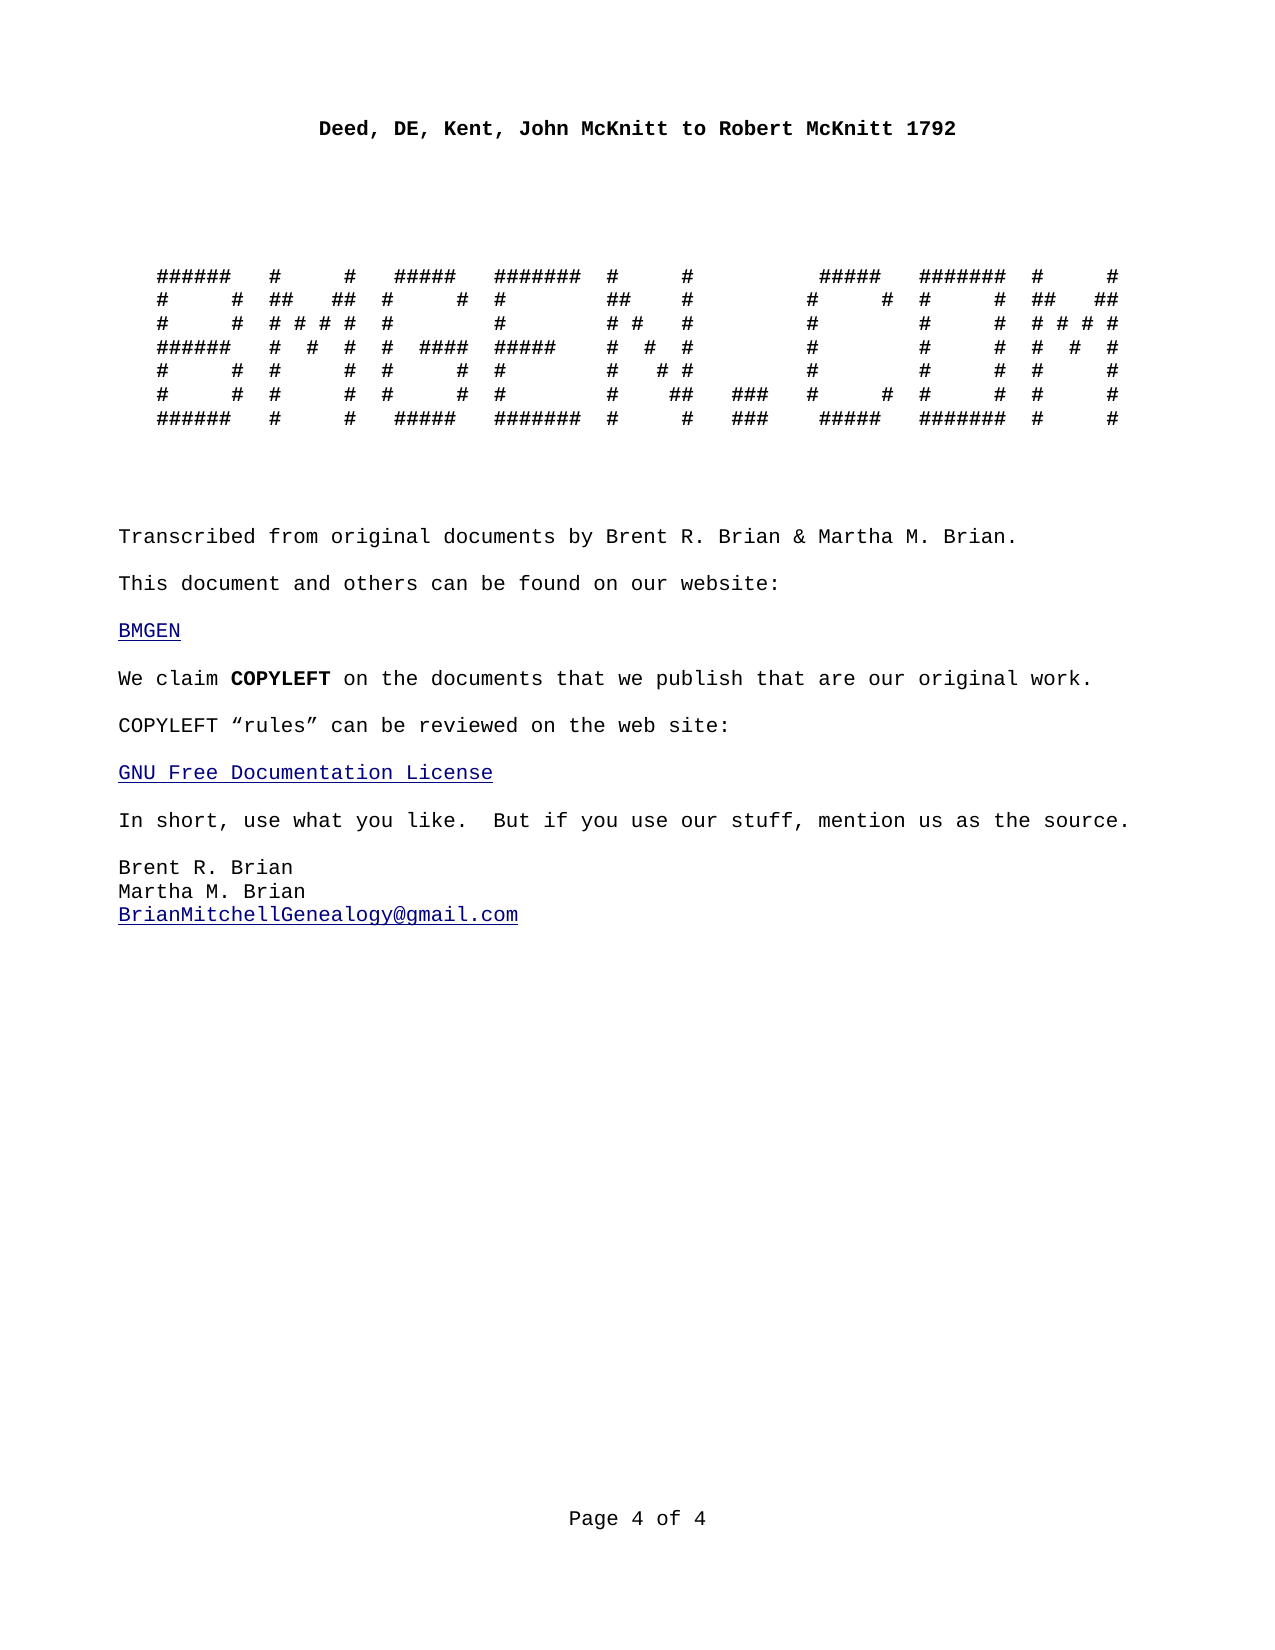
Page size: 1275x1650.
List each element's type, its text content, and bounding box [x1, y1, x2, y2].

text Brent R. Brian [118, 857, 1157, 881]
text Martha M. Brian [118, 881, 1157, 904]
text Transcribed from original documents by Brent R. Brian & Martha M. Brian. [118, 526, 1157, 549]
text In short, use what you like. But if you use our stuff, mention us as the source. [118, 810, 1157, 833]
text BrianMitchellGenealogy@gmail.com [118, 904, 1157, 928]
text # # ## ## # # # ## # # # # # ## ## [118, 289, 1157, 313]
text This document and others can be found on our website: [118, 573, 1157, 597]
text ###### # # ##### ####### # # ##### ####### # # [118, 266, 1157, 289]
text # # # # # # # # # # # # # # # [118, 360, 1157, 384]
text # # # # # # # # # # # # # # # # # # [118, 313, 1157, 337]
text GNU Free Documentation License [118, 762, 1157, 786]
text ###### # # # # #### ##### # # # # # # # # # [118, 337, 1157, 360]
text COPYLEFT “rules” can be reviewed on the web site: [118, 715, 1157, 739]
text # # # # # # # # ## ### # # # # # # [118, 384, 1157, 408]
text BMGEN [118, 621, 1157, 644]
text ###### # # ##### ####### # # ### ##### ####### # # [118, 408, 1157, 431]
text We claim COPYLEFT on the documents that we publish that are our original work. [118, 668, 1157, 691]
